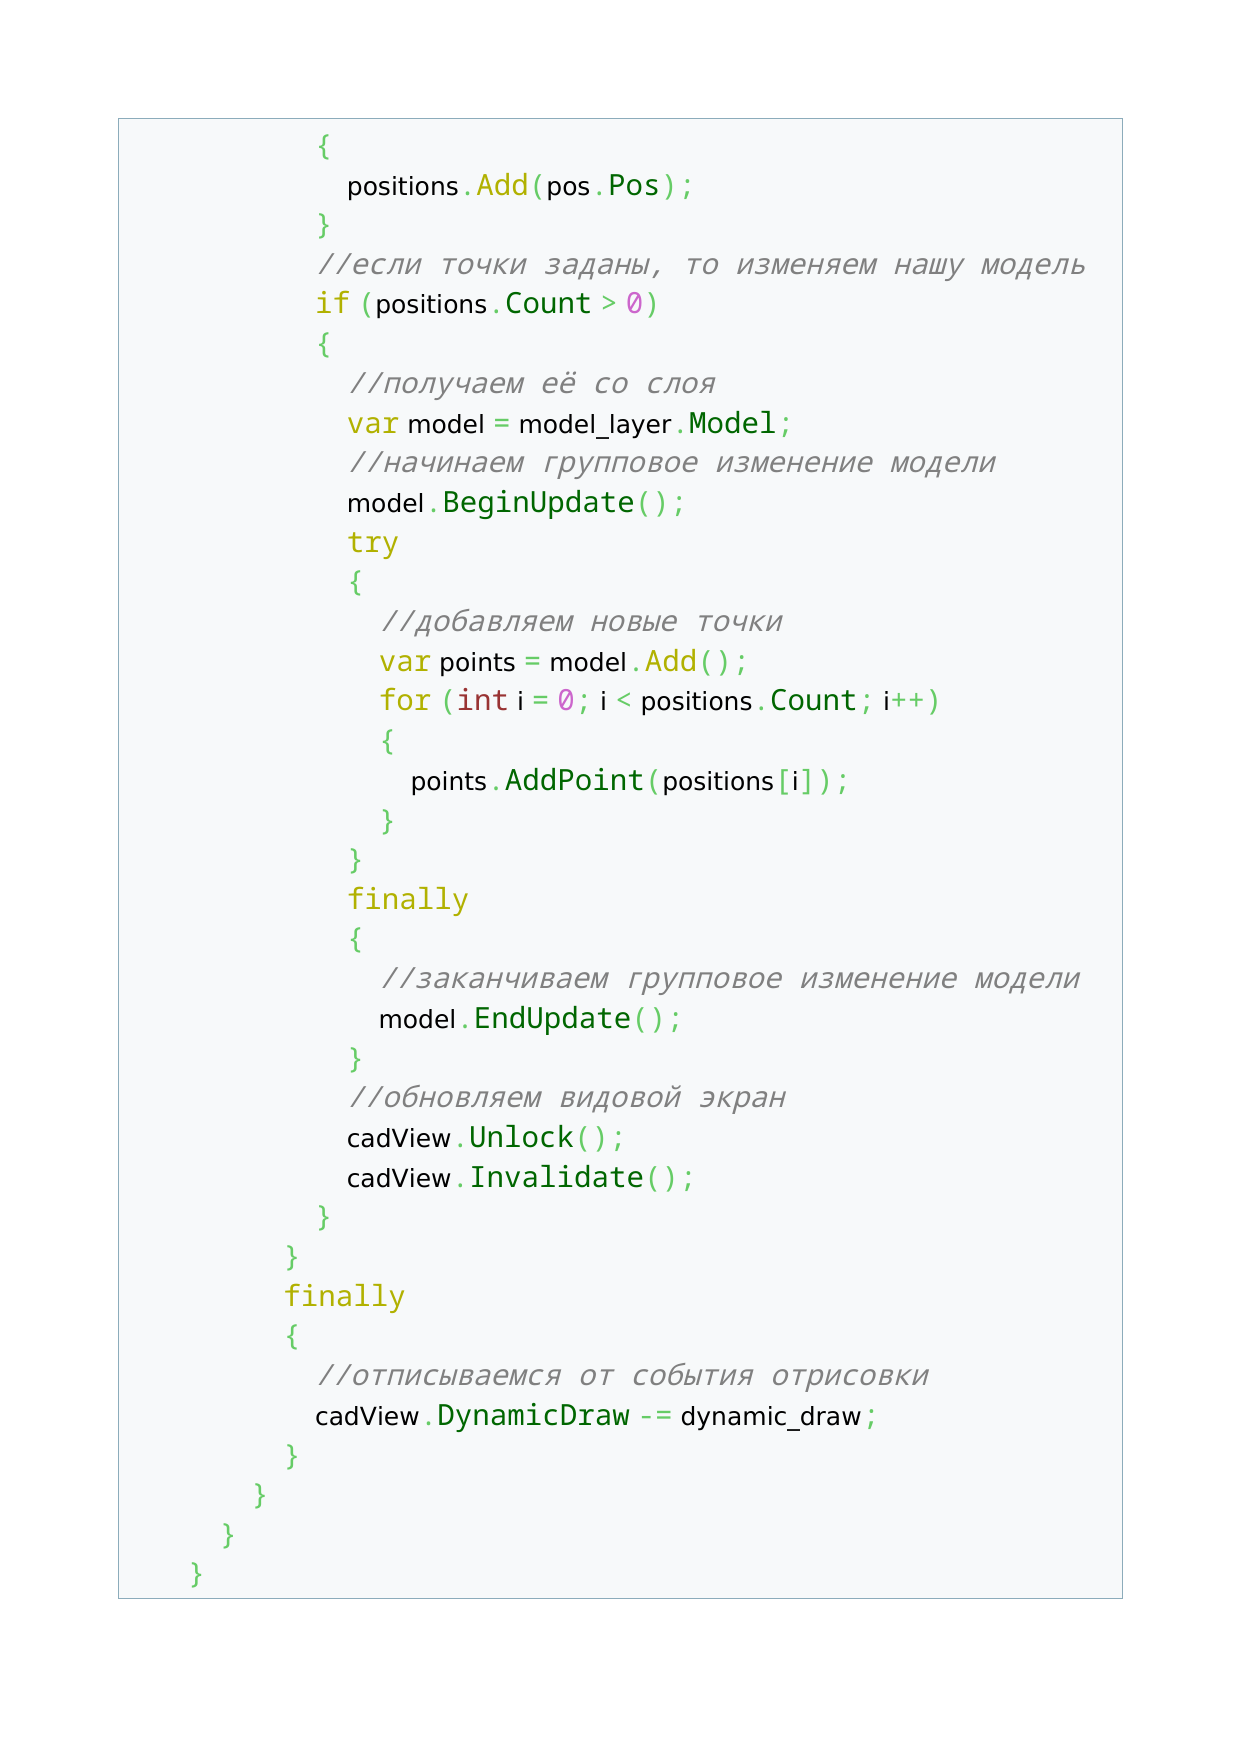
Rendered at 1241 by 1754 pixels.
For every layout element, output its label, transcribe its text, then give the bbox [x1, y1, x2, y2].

table_header { positions.Add(pos.Pos); } //если точки заданы, то изменяем нашу модель if (positions.Count > 0) { //получаем её со слоя var model = model_layer.Model; //начинаем групповое изменение модели model.BeginUpdate(); try { //добавляем новые точки var points = model.Add(); for (int i = 0; i < positions.Count; i++) { points.AddPoint(positions[i]); } } finally { //заканчиваем групповое изменение модели model.EndUpdate(); } //обновляем видовой экран cadView.Unlock(); cadView.Invalidate(); } } finally { //отписываемся от события отрисовки cadView.DynamicDraw -= dynamic_draw; } } } } [119, 119, 1122, 1598]
